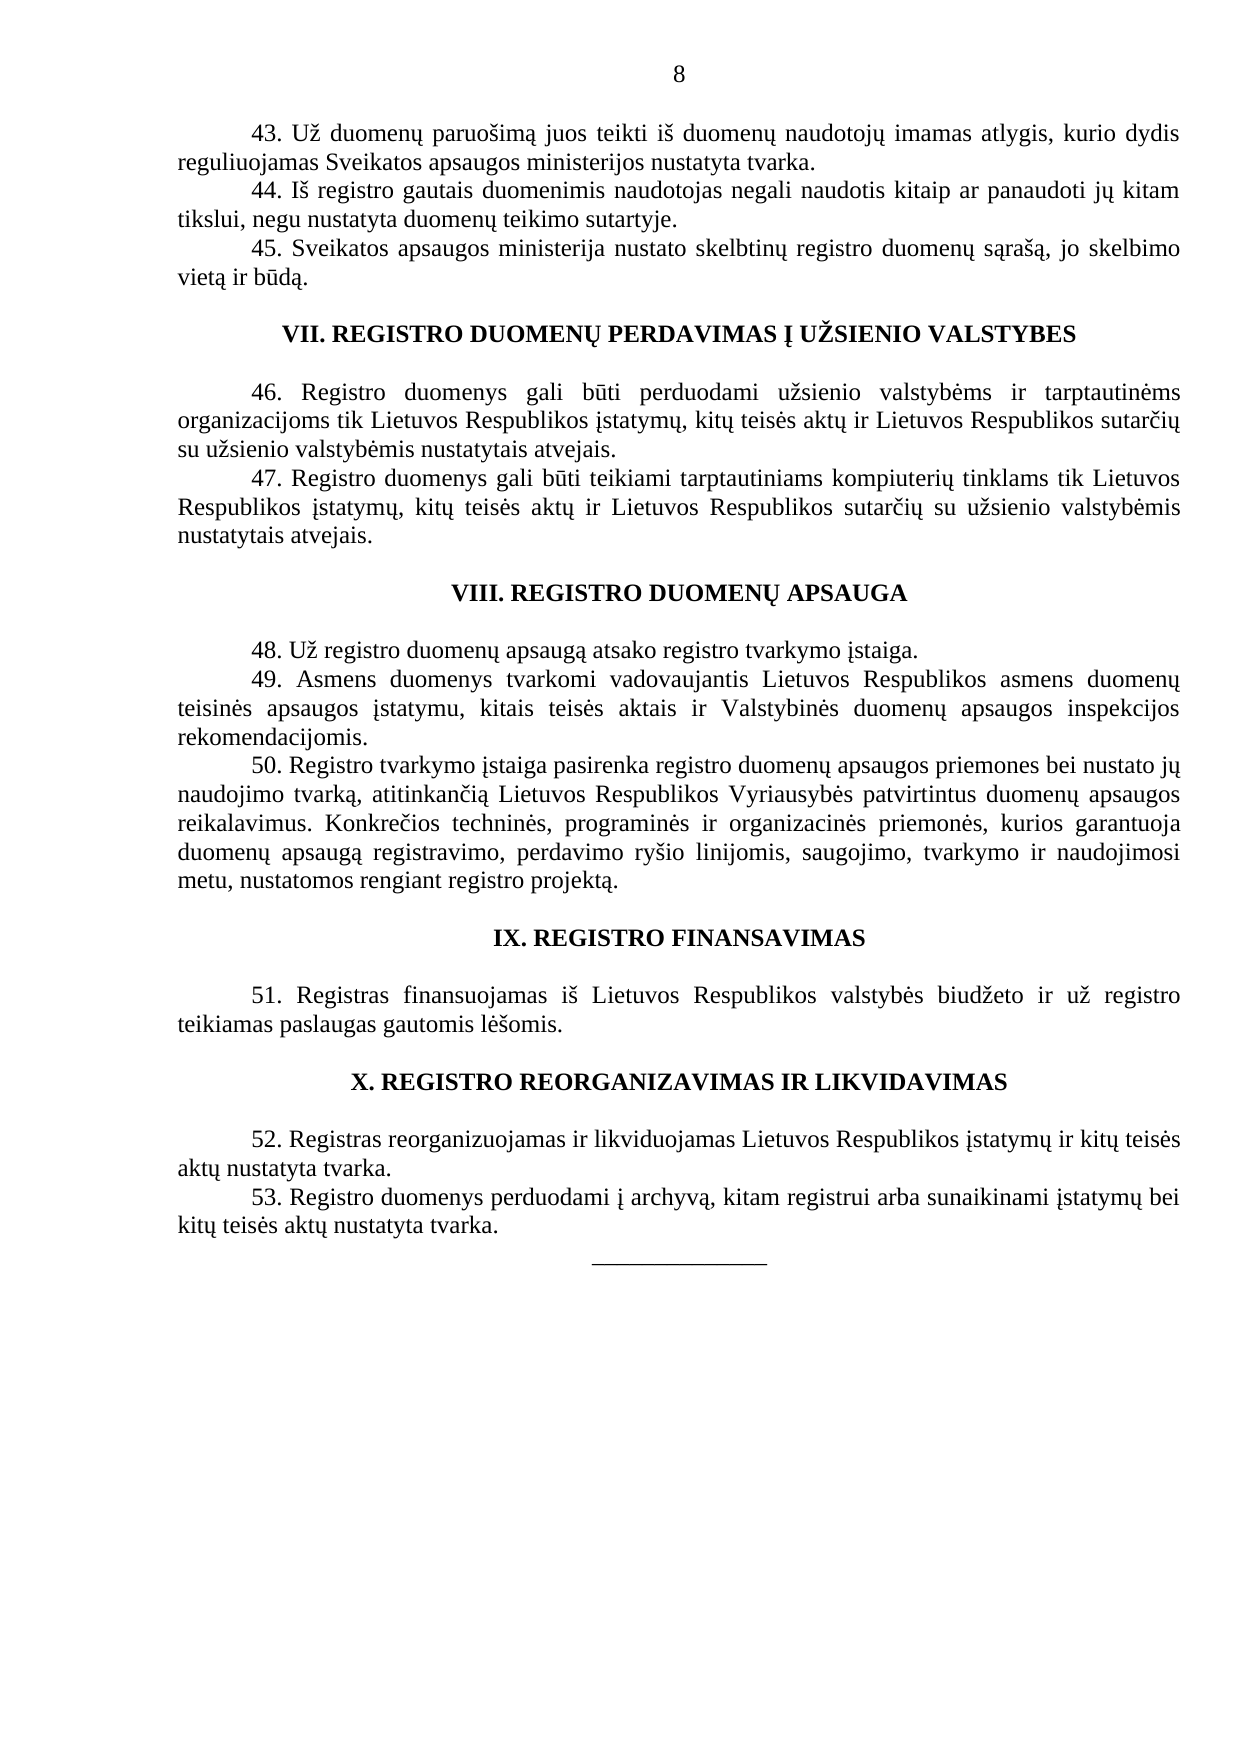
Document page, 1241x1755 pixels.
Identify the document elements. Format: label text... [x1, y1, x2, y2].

text 51. Registras finansuojamas iš Lietuvos Respublikos valstybės biudžeto ir už registro teikiamas paslaugas gautomis lėšomis. [177, 981, 1181, 1038]
text X. REGISTRO REORGANIZAVIMAS IR LIKVIDAVIMAS [177, 1067, 1181, 1096]
text VIII. REGISTRO DUOMENŲ APSAUGA [177, 578, 1181, 607]
text IX. REGISTRO FINANSAVIMAS [177, 923, 1181, 952]
text 48. Už registro duomenų apsaugą atsako registro tvarkymo įstaiga. [177, 636, 1181, 664]
text 43. Už duomenų paruošimą juos teikti iš duomenų naudotojų imamas atlygis, kurio dydis reguliuojamas Sveikatos apsaugos ministerijos nustatyta tvarka. [177, 118, 1181, 176]
text 46. Registro duomenys gali būti perduodami užsienio valstybėms ir tarptautinėms organizacijoms tik Lietuvos Respublikos įstatymų, kitų teisės aktų ir Lietuvos Respublikos sutarčių su užsienio valstybėmis nustatytais atvejais. [177, 377, 1181, 463]
text VII. REGISTRO DUOMENŲ PERDAVIMAS Į UŽSIENIO VALSTYBES [177, 319, 1181, 348]
text 50. Registro tvarkymo įstaiga pasirenka registro duomenų apsaugos priemones bei nustato jų naudojimo tvarką, atitinkančią Lietuvos Respublikos Vyriausybės patvirtintus duomenų apsaugos reikalavimus. Konkrečios techninės, programinės ir organizacinės priemonės, kurios garantuoja duomenų apsaugą registravimo, perdavimo ryšio linijomis, saugojimo, tvarkymo ir naudojimosi metu, nustatomos rengiant registro projektą. [177, 751, 1181, 894]
text 44. Iš registro gautais duomenimis naudotojas negali naudotis kitaip ar panaudoti jų kitam tikslui, negu nustatyta duomenų teikimo sutartyje. [177, 176, 1181, 233]
text 47. Registro duomenys gali būti teikiami tarptautiniams kompiuterių tinklams tik Lietuvos Respublikos įstatymų, kitų teisės aktų ir Lietuvos Respublikos sutarčių su užsienio valstybėmis nustatytais atvejais. [177, 463, 1181, 549]
text 49. Asmens duomenys tvarkomi vadovaujantis Lietuvos Respublikos asmens duomenų teisinės apsaugos įstatymu, kitais teisės aktais ir Valstybinės duomenų apsaugos inspekcijos rekomendacijomis. [177, 664, 1181, 751]
text 53. Registro duomenys perduodami į archyvą, kitam registrui arba sunaikinami įstatymų bei kitų teisės aktų nustatyta tvarka. [177, 1182, 1181, 1239]
text 45. Sveikatos apsaugos ministerija nustato skelbtinų registro duomenų sąrašą, jo skelbimo vietą ir būdą. [177, 233, 1181, 291]
text 52. Registras reorganizuojamas ir likviduojamas Lietuvos Respublikos įstatymų ir kitų teisės aktų nustatyta tvarka. [177, 1124, 1181, 1182]
text ______________ [177, 1239, 1181, 1268]
